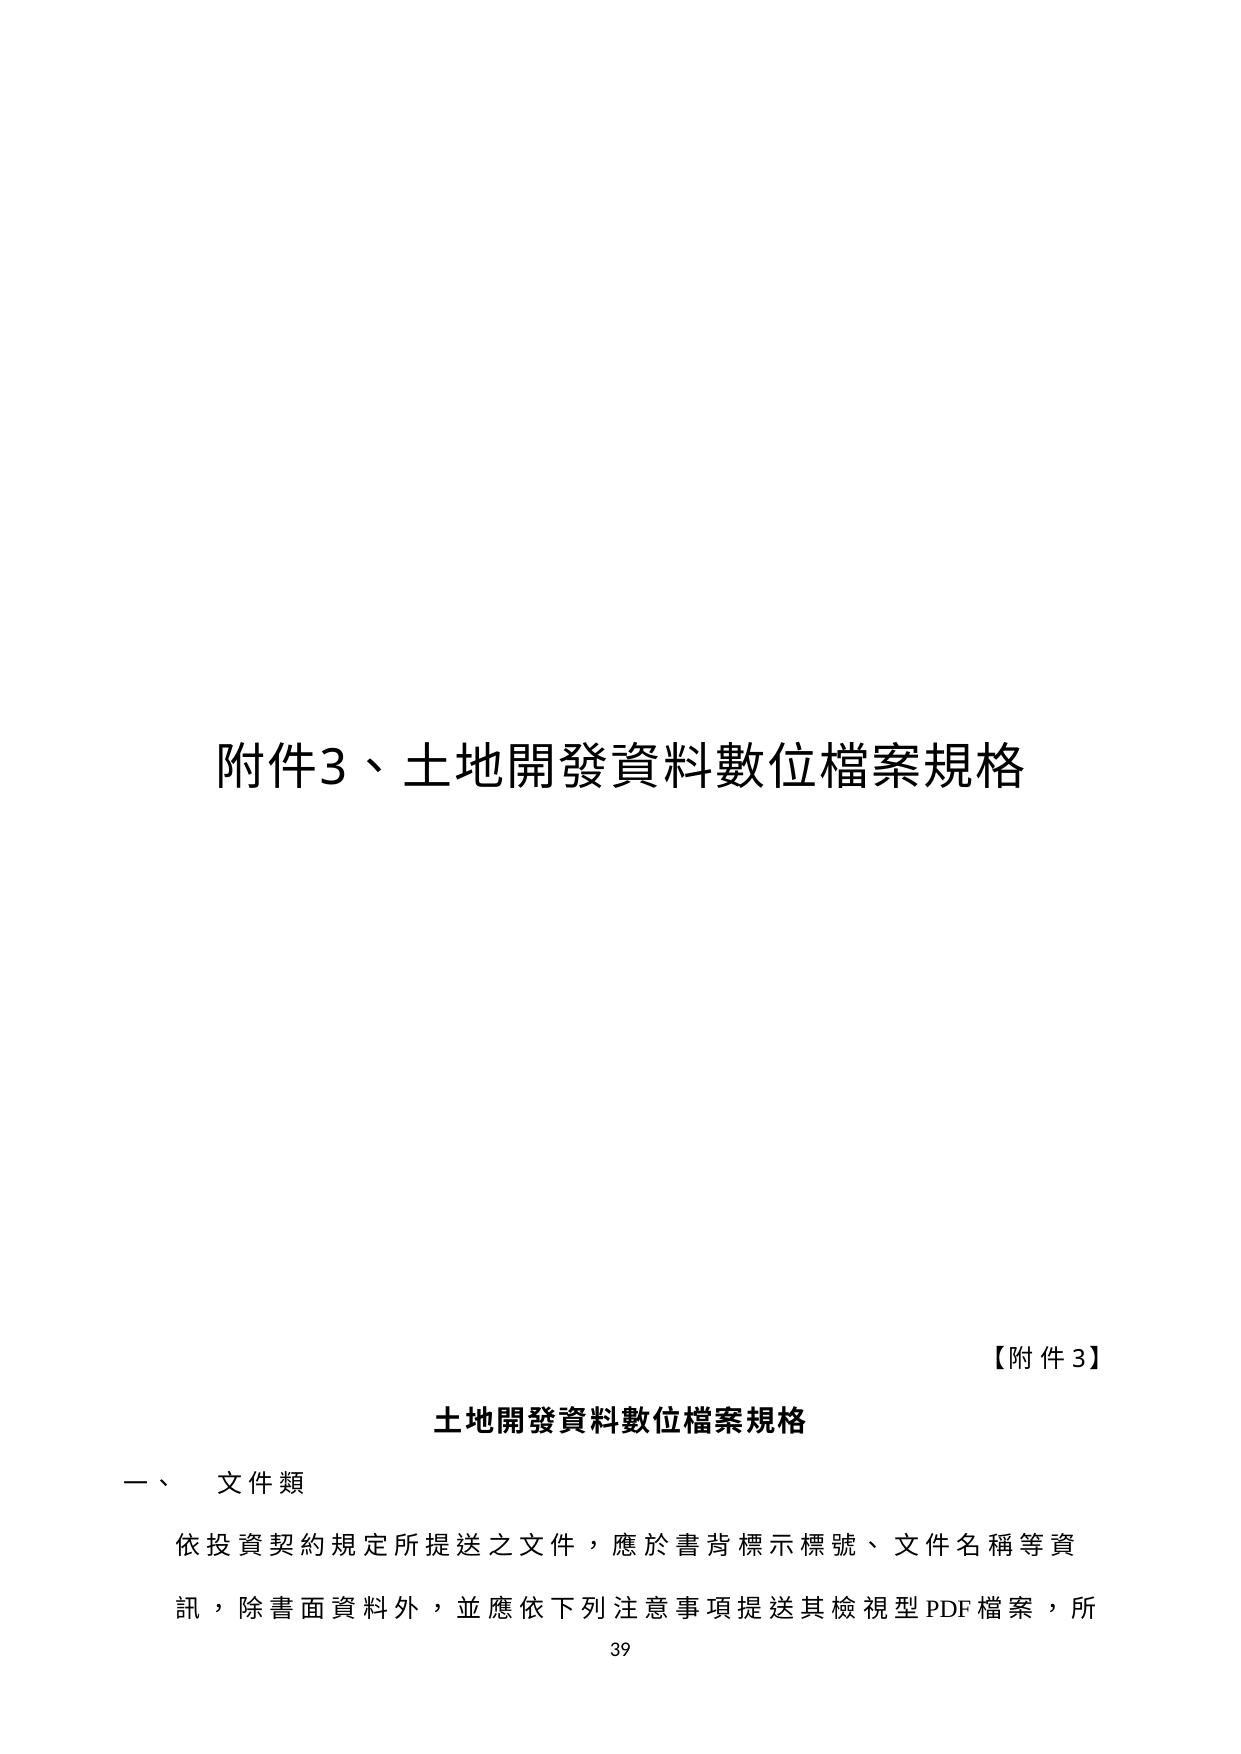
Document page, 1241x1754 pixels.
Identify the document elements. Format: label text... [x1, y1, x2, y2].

text 依投資契約規定所提送之文件，應於書背標示標號、文件名稱等資訊，除書面資料外，並應依下列注意事項提送其檢視型PDF檔案，所 [170, 1502, 1120, 1627]
text 附件3、土地開發資料數位檔案規格 [120, 689, 1120, 814]
text 一、 文件類 [120, 1439, 1120, 1502]
text 土地開發資料數位檔案規格 [120, 1377, 1120, 1439]
text 【附件3】 [120, 1314, 1120, 1377]
